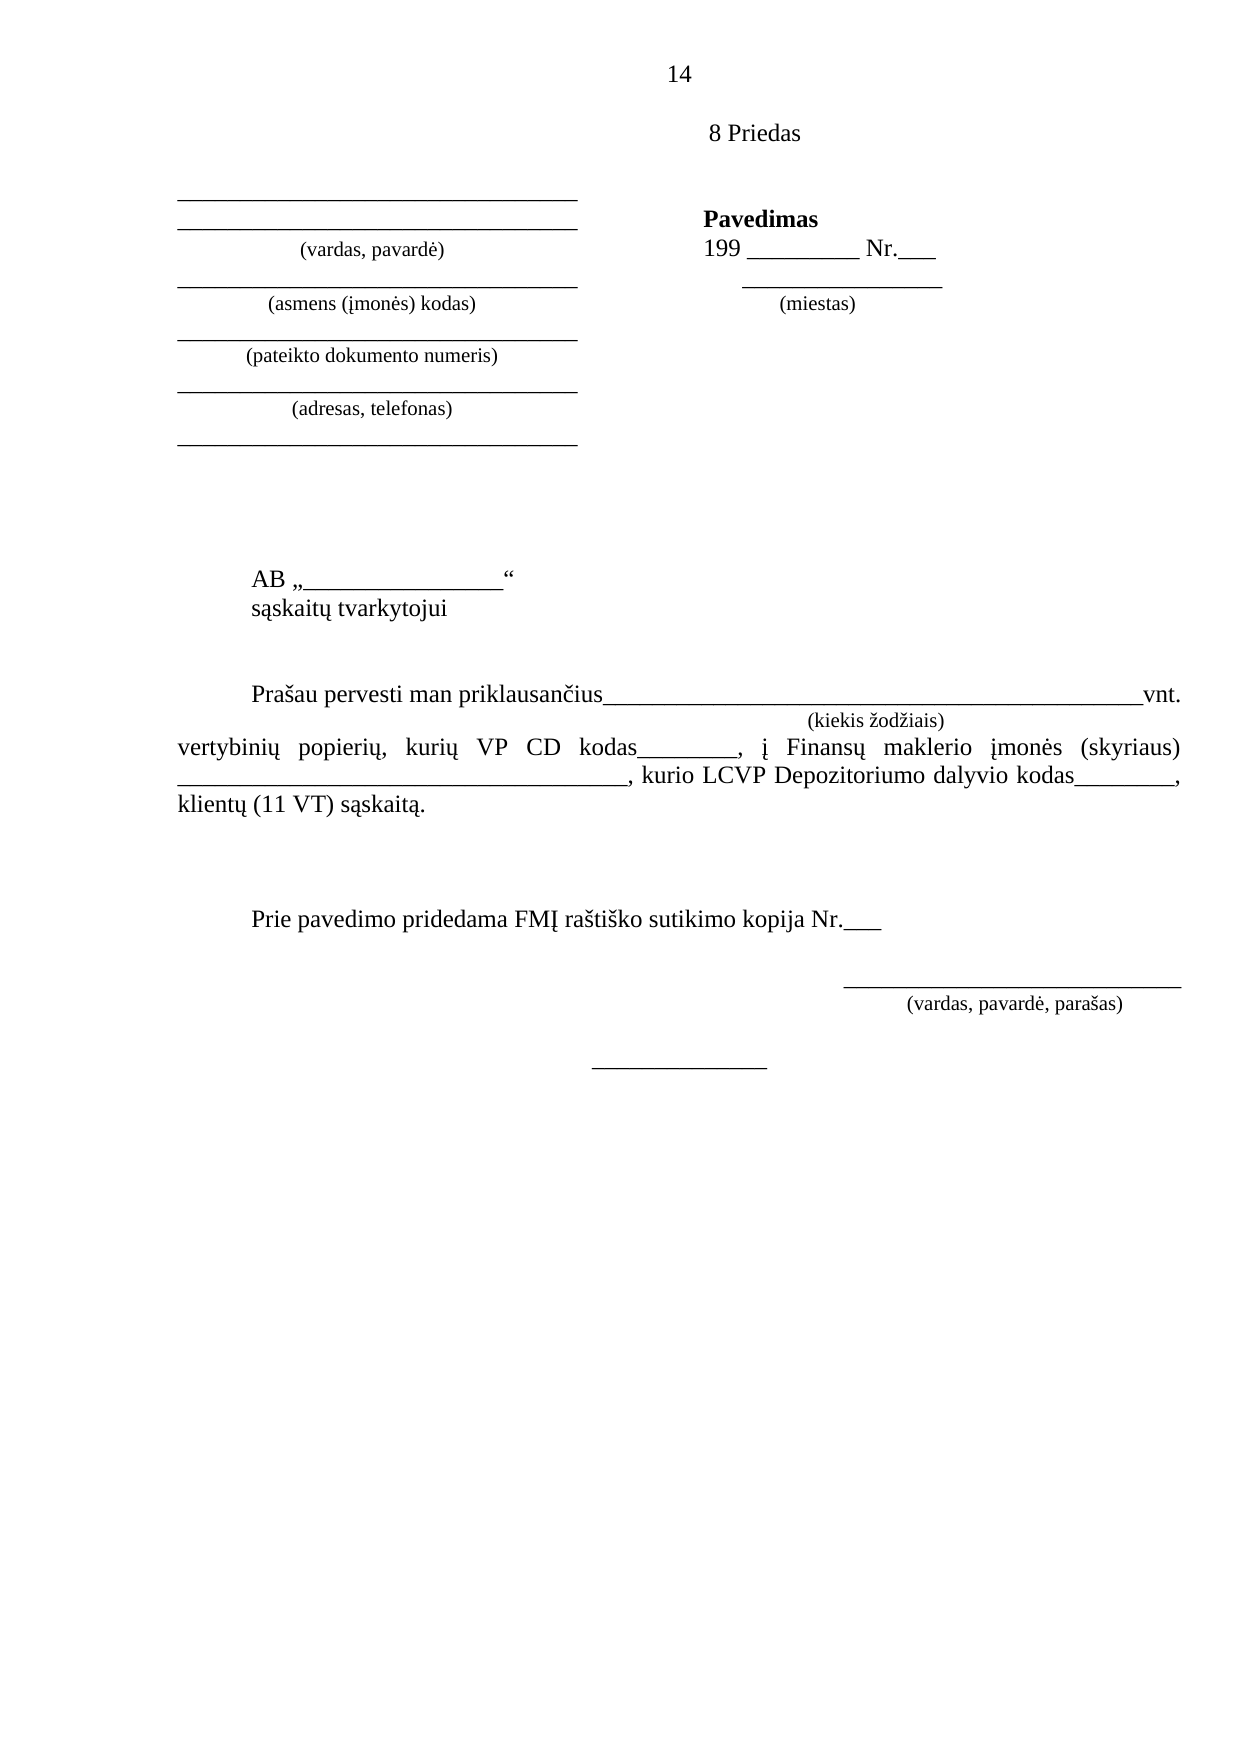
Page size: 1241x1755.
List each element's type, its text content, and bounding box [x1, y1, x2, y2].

text 8 Priedas [177, 118, 1181, 147]
text (asmens (įmonės) kodas) (miestas) [177, 291, 1181, 315]
text ________________________________ Pavedimas [177, 204, 1181, 233]
text ________________________________ [177, 420, 1181, 449]
text ________________________________ [177, 176, 1181, 204]
text (pateikto dokumento numeris) [177, 343, 1181, 367]
text (adresas, telefonas) [177, 396, 1181, 420]
text sąskaitų tvarkytojui [177, 593, 1181, 622]
text ______________ [177, 1043, 1181, 1072]
text Prie pavedimo pridedama FMĮ raštiško sutikimo kopija Nr.___ [177, 904, 1181, 933]
text ________________________________ [177, 315, 1181, 343]
text AB „________________“ [177, 564, 1181, 593]
text ________________________________ ________________ [177, 262, 1181, 291]
text vertybinių popierių, kurių VP CD kodas________, į Finansų maklerio įmonės (skyriaus) ____________________________________, kurio LCVP Depozitoriumo dalyvio kodas________, klientų (11 VT) sąskaitą. [177, 732, 1181, 818]
text (kiekis žodžiais) [177, 708, 1181, 732]
text Prašau pervesti man priklausančius vnt. [177, 679, 1181, 708]
text (vardas, pavardė, parašas) [177, 991, 1181, 1015]
text (vardas, pavardė) 199 _________ Nr.___ [177, 233, 1181, 262]
text ___________________________ [177, 962, 1181, 991]
text ________________________________ [177, 367, 1181, 396]
